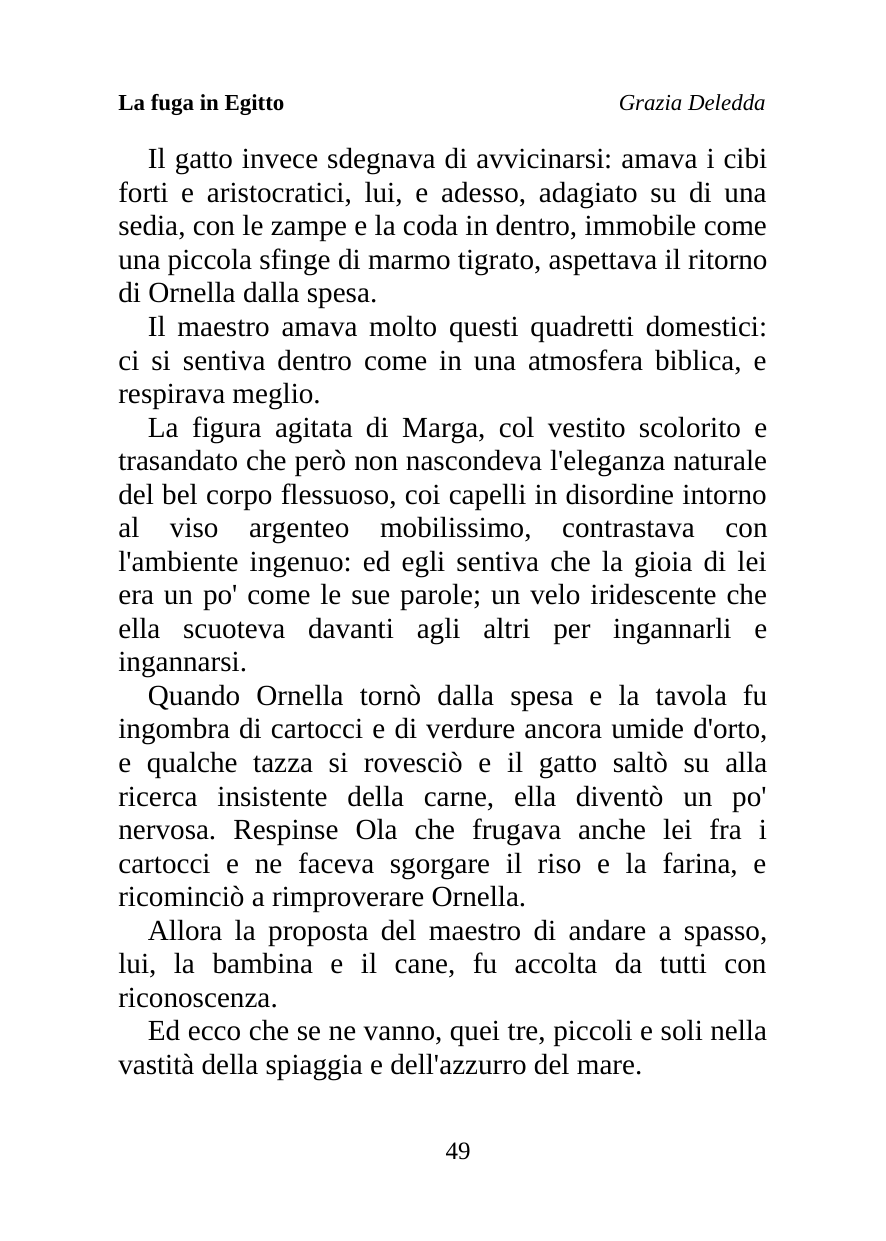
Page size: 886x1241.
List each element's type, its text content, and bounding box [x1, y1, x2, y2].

text La figura agitata di Marga, col vestito scolorito e trasandato che però non nascondeva l'eleganza naturale del bel corpo flessuoso, coi capelli in disordine intorno al viso argenteo mobilissimo, contrastava con l'ambiente ingenuo: ed egli sentiva che la gioia di lei era un po' come le sue parole; un velo iridescente che ella scuoteva davanti agli altri per ingannarli e ingannarsi. [118, 410, 768, 678]
text Quando Ornella tornò dalla spesa e la tavola fu ingombra di cartocci e di verdure ancora umide d'orto, e qualche tazza si rovesciò e il gatto saltò su alla ricerca insistente della carne, ella diventò un po' nervosa. Respinse Ola che frugava anche lei fra i cartocci e ne faceva sgorgare il riso e la farina, e ricominciò a rimproverare Ornella. [118, 678, 768, 913]
text Il gatto invece sdegnava di avvicinarsi: amava i cibi forti e aristocratici, lui, e adesso, adagiato su di una sedia, con le zampe e la coda in dentro, immobile come una piccola sfinge di marmo tigrato, aspettava il ritorno di Ornella dalla spesa. [118, 141, 768, 309]
text Allora la proposta del maestro di andare a spasso, lui, la bambina e il cane, fu accolta da tutti con riconoscenza. [118, 913, 768, 1013]
text Ed ecco che se ne vanno, quei tre, piccoli e soli nella vastità della spiaggia e dell'azzurro del mare. [118, 1013, 768, 1081]
text Il maestro amava molto questi quadretti domestici: ci si sentiva dentro come in una atmosfera biblica, e respirava meglio. [118, 309, 768, 410]
